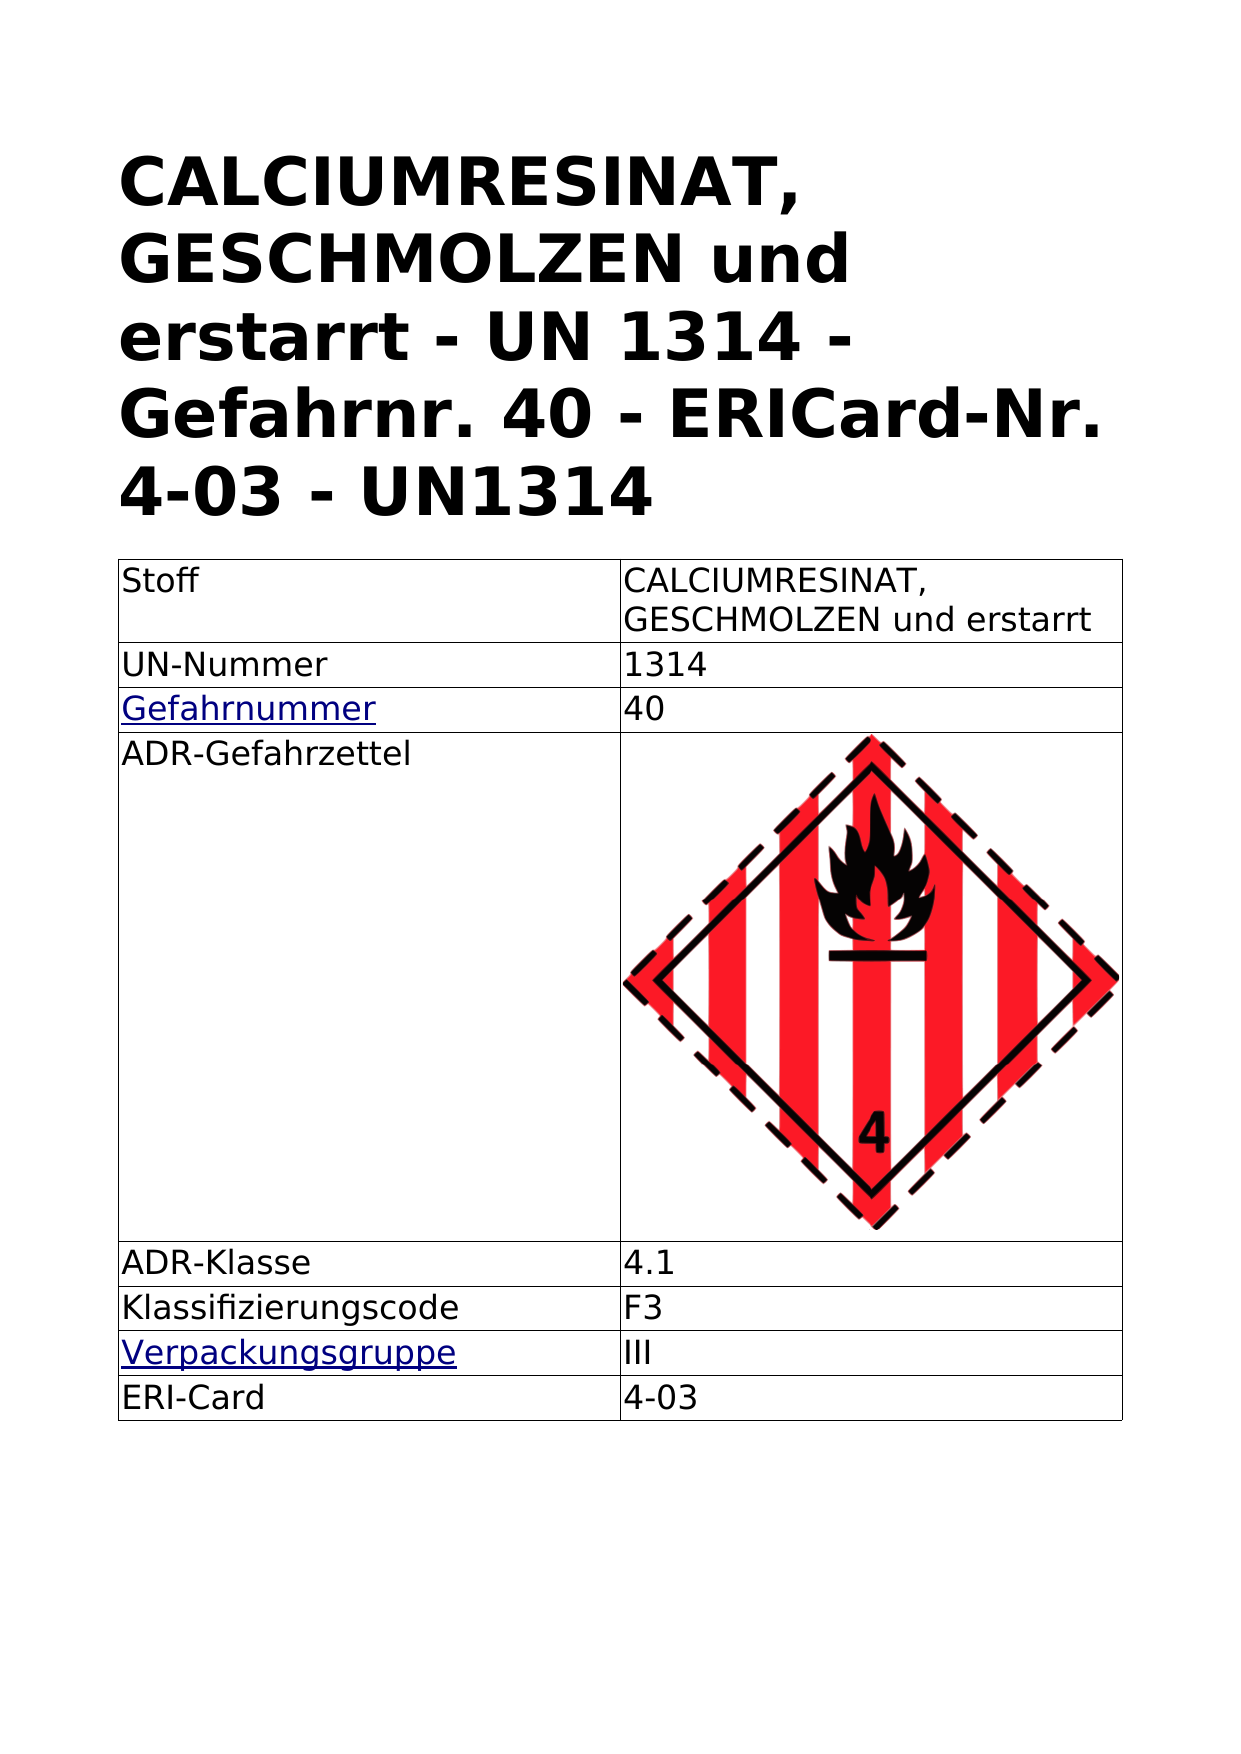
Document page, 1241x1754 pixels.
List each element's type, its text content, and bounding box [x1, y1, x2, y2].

table_cell 40 [621, 688, 1122, 732]
table_cell 4.1 [621, 1242, 1122, 1286]
table_header Stoff [119, 560, 620, 642]
table_cell 4-03 [621, 1376, 1122, 1420]
table_cell Klassifizierungscode [119, 1287, 620, 1330]
subtitle CALCIUMRESINAT, GESCHMOLZEN und erstarrt - UN 1314 - Gefahrnr. 40 - ERICard-Nr. 4-03 - UN1314 [118, 143, 1122, 531]
table_cell F3 [621, 1287, 1122, 1330]
picture [622, 734, 1120, 1230]
table_cell UN-Nummer [119, 643, 620, 687]
table_cell 1314 [621, 643, 1122, 687]
table_cell ERI-Card [119, 1376, 620, 1420]
table_cell III [621, 1331, 1122, 1375]
table_cell ADR-Klasse [119, 1242, 620, 1286]
table_cell [621, 733, 1122, 1241]
table_cell Verpackungsgruppe [119, 1331, 620, 1375]
table_header CALCIUMRESINAT, GESCHMOLZEN und erstarrt [621, 560, 1122, 642]
table_cell Gefahrnummer [119, 688, 620, 732]
table_cell ADR-Gefahrzettel [119, 733, 620, 1241]
